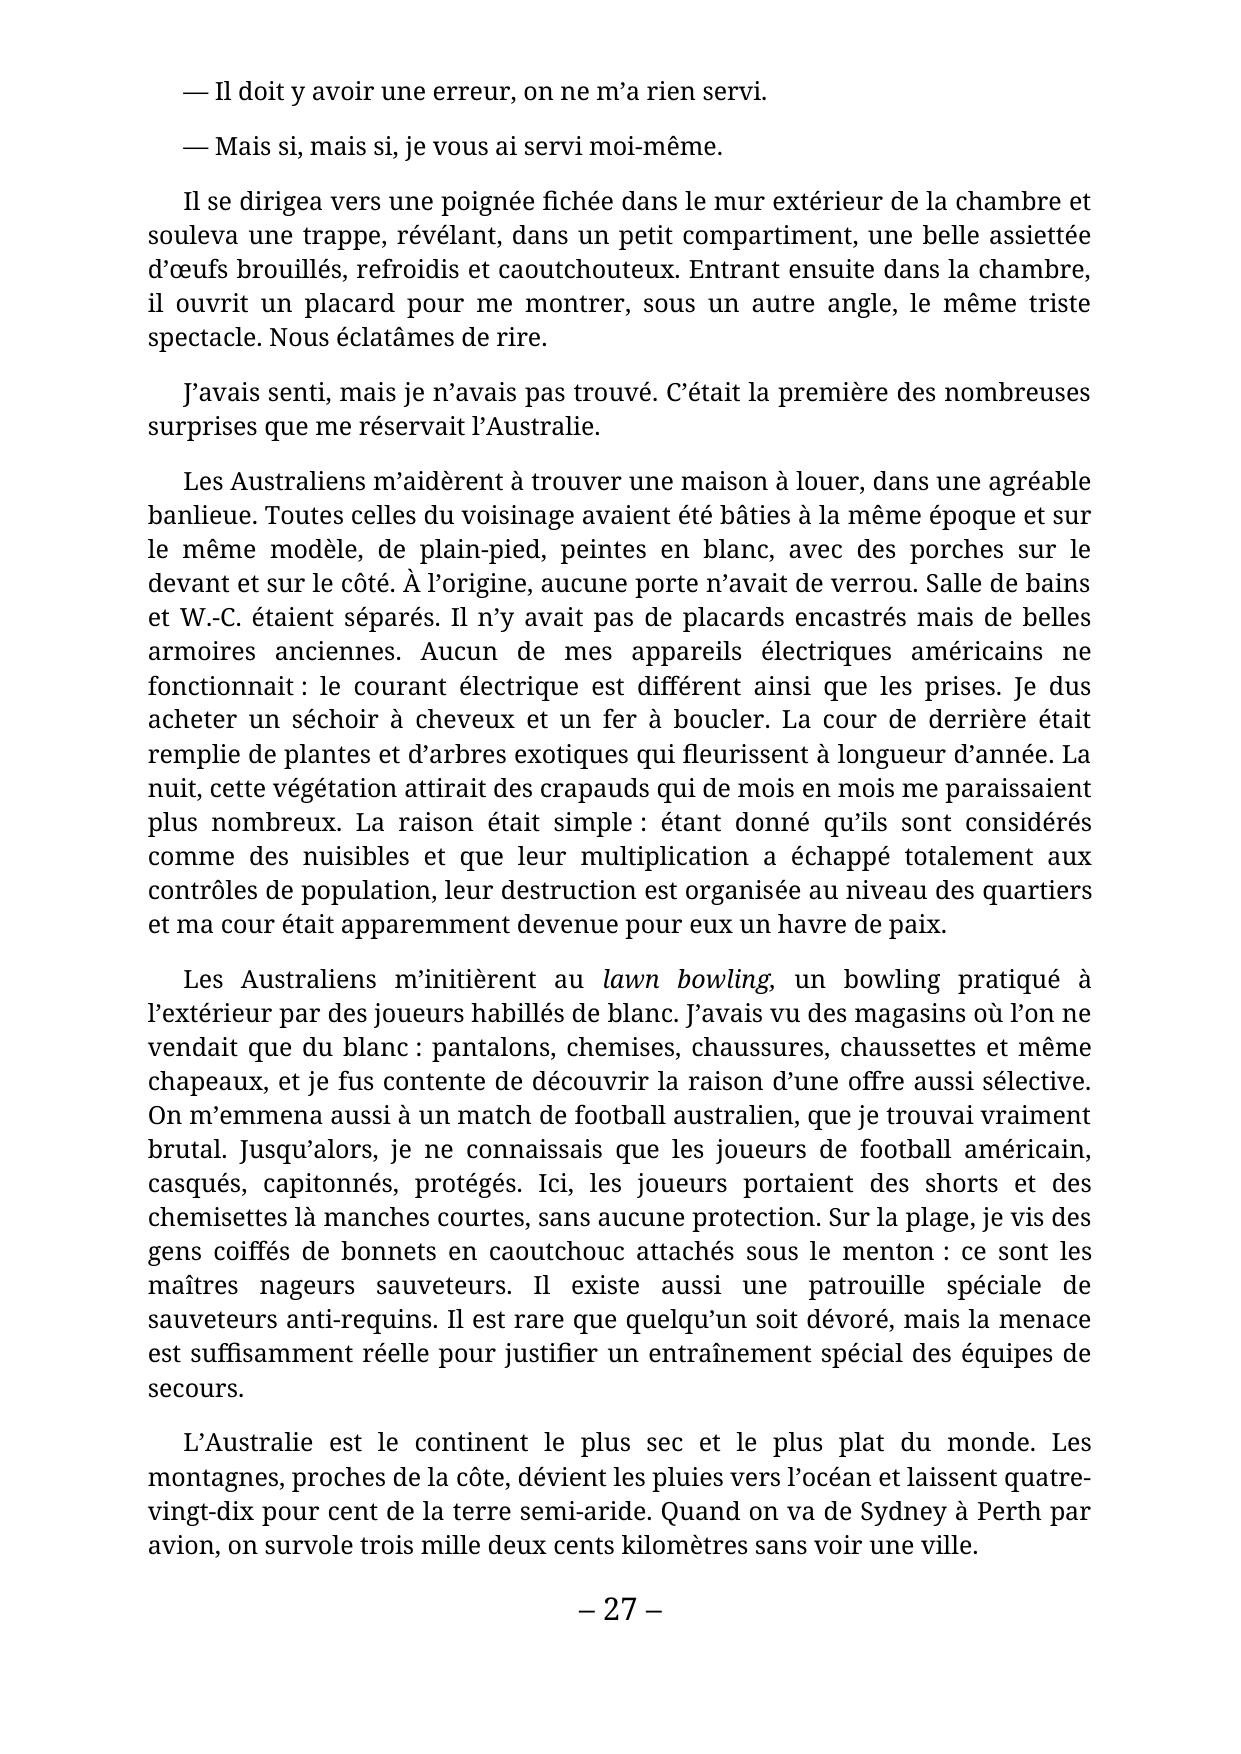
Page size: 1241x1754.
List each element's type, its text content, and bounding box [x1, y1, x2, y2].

text Les Australiens m’aidèrent à trouver une maison à louer, dans une agréable banlieue. Toutes celles du voisinage avaient été bâties à la même époque et sur le même modèle, de plain-pied, peintes en blanc, avec des porches sur le devant et sur le côté. À l’origine, aucune porte n’avait de verrou. Salle de bains et W.-C. étaient séparés. Il n’y avait pas de placards encastrés mais de belles armoires anciennes. Aucun de mes appareils électriques américains ne fonctionnait : le courant électrique est différent ainsi que les prises. Je dus acheter un séchoir à cheveux et un fer à boucler. La cour de derrière était remplie de plantes et d’arbres exotiques qui fleurissent à longueur d’année. La nuit, cette végétation attirait des crapauds qui de mois en mois me paraissaient plus nombreux. La raison était simple : étant donné qu’ils sont considérés comme des nuisibles et que leur multiplication a échappé totalement aux contrôles de population, leur destruction est organisée au niveau des quartiers et ma cour était apparemment devenue pour eux un havre de paix. [148, 464, 1092, 941]
text — Mais si, mais si, je vous ai servi moi-même. [148, 129, 1092, 163]
text Il se dirigea vers une poignée fichée dans le mur extérieur de la chambre et souleva une trappe, révélant, dans un petit compartiment, une belle assiettée d’œufs brouillés, refroidis et caoutchouteux. Entrant ensuite dans la chambre, il ouvrit un placard pour me montrer, sous un autre angle, le même triste spectacle. Nous éclatâmes de rire. [148, 184, 1092, 354]
text L’Australie est le continent le plus sec et le plus plat du monde. Les montagnes, proches de la côte, dévient les pluies vers l’océan et laissent quatre-vingt-dix pour cent de la terre semi-aride. Quand on va de Sydney à Perth par avion, on survole trois mille deux cents kilomètres sans voir une ville. [148, 1425, 1092, 1561]
text J’avais senti, mais je n’avais pas trouvé. C’était la première des nombreuses surprises que me réservait l’Australie. [148, 375, 1092, 443]
text Les Australiens m’initièrent au lawn bowling, un bowling pratiqué à l’extérieur par des joueurs habillés de blanc. J’avais vu des magasins où l’on ne vendait que du blanc : pantalons, chemises, chaussures, chaussettes et même chapeaux, et je fus contente de découvrir la raison d’une offre aussi sélective. On m’emmena aussi à un match de football australien, que je trouvai vraiment brutal. Jusqu’alors, je ne connaissais que les joueurs de football américain, casqués, capitonnés, protégés. Ici, les joueurs portaient des shorts et des chemisettes là manches courtes, sans aucune protection. Sur la plage, je vis des gens coiffés de bonnets en caoutchouc attachés sous le menton : ce sont les maîtres nageurs sauveteurs. Il existe aussi une patrouille spéciale de sauveteurs anti-requins. Il est rare que quelqu’un soit dévoré, mais la menace est suffisamment réelle pour justifier un entraînement spécial des équipes de secours. [148, 961, 1092, 1404]
text — Il doit y avoir une erreur, on ne m’a rien servi. [148, 74, 1092, 108]
